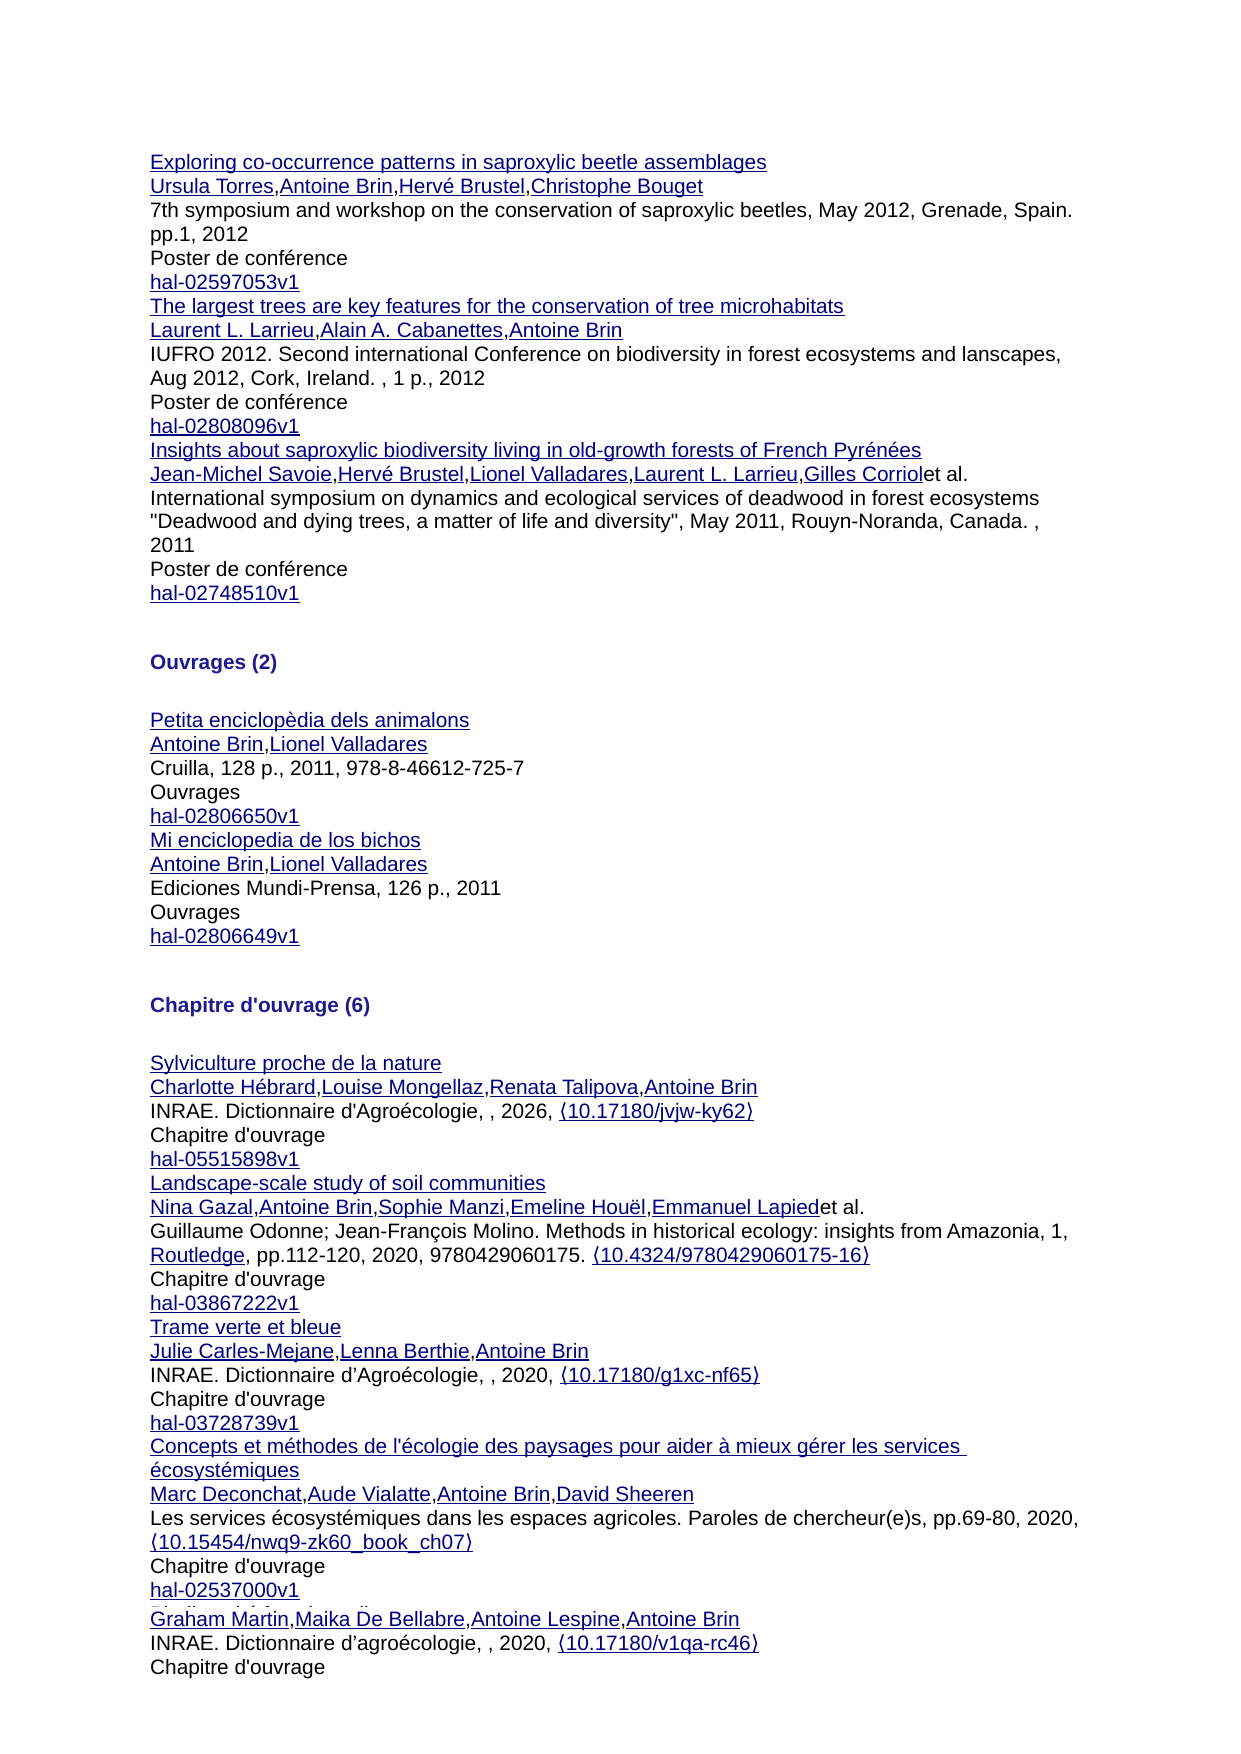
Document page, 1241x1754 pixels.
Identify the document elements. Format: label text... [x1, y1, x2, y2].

table_cell Landscape-scale study of soil communities Nina Gazal,Antoine Brin,Sophie Manzi,Emeline Houël,Emmanuel Lapiedet al. Guillaume Odonne; Jean-François Molino. Methods in historical ecology: insights from Amazonia, 1, Routledge, pp.112-120, 2020, 9780429060175. ⟨10.4324/9780429060175-16⟩ Chapitre d'ouvrage hal-03867222v1 [150, 1171, 1090, 1314]
table_cell Exploring co-occurrence patterns in saproxylic beetle assemblages Ursula Torres,Antoine Brin,Hervé Brustel,Christophe Bouget 7th symposium and workshop on the conservation of saproxylic beetles, May 2012, Grenade, Spain. pp.1, 2012 Poster de conférence hal-02597053v1 [150, 150, 1090, 294]
table_cell Trame verte et bleue Julie Carles-Mejane,Lenna Berthie,Antoine Brin INRAE. Dictionnaire d’Agroécologie, , 2020, ⟨10.17180/g1xc-nf65⟩ Chapitre d'ouvrage hal-03728739v1 [150, 1315, 1090, 1434]
table_cell Concepts et méthodes de l'écologie des paysages pour aider à mieux gérer les services écosystémiques Marc Deconchat,Aude Vialatte,Antoine Brin,David Sheeren Les services écosystémiques dans les espaces agricoles. Paroles de chercheur(e)s, pp.69-80, 2020, ⟨10.15454/nwq9-zk60_book_ch07⟩ Chapitre d'ouvrage hal-02537000v1 [150, 1434, 1090, 1602]
table_cell Biodiversité fonctionnelle Graham Martin,Maika De Bellabre,Antoine Lespine,Antoine Brin INRAE. Dictionnaire d’agroécologie, , 2020, ⟨10.17180/v1qa-rc46⟩ Chapitre d'ouvrage [150, 1602, 1090, 1679]
table_cell The largest trees are key features for the conservation of tree microhabitats Laurent L. Larrieu,Alain A. Cabanettes,Antoine Brin IUFRO 2012. Second international Conference on biodiversity in forest ecosystems and lanscapes, Aug 2012, Cork, Ireland. , 1 p., 2012 Poster de conférence hal-02808096v1 [150, 294, 1090, 437]
subtitle Ouvrages (2) [150, 650, 1090, 674]
table_header Petita enciclopèdia dels animalons Antoine Brin,Lionel Valladares Cruilla, 128 p., 2011, 978-8-46612-725-7 Ouvrages hal-02806650v1 [150, 708, 1090, 828]
subtitle Chapitre d'ouvrage (6) [150, 993, 1090, 1017]
table_header Sylviculture proche de la nature Charlotte Hébrard,Louise Mongellaz,Renata Talipova,Antoine Brin INRAE. Dictionnaire d'Agroécologie, , 2026, ⟨10.17180/jvjw-ky62⟩ Chapitre d'ouvrage hal-05515898v1 [150, 1051, 1090, 1171]
table_cell Insights about saproxylic biodiversity living in old-growth forests of French Pyrénées Jean-Michel Savoie,Hervé Brustel,Lionel Valladares,Laurent L. Larrieu,Gilles Corriolet al. International symposium on dynamics and ecological services of deadwood in forest ecosystems "Deadwood and dying trees, a matter of life and diversity", May 2011, Rouyn-Noranda, Canada. , 2011 Poster de conférence hal-02748510v1 [150, 438, 1090, 605]
table_cell Mi enciclopedia de los bichos Antoine Brin,Lionel Valladares Ediciones Mundi-Prensa, 126 p., 2011 Ouvrages hal-02806649v1 [150, 828, 1090, 948]
